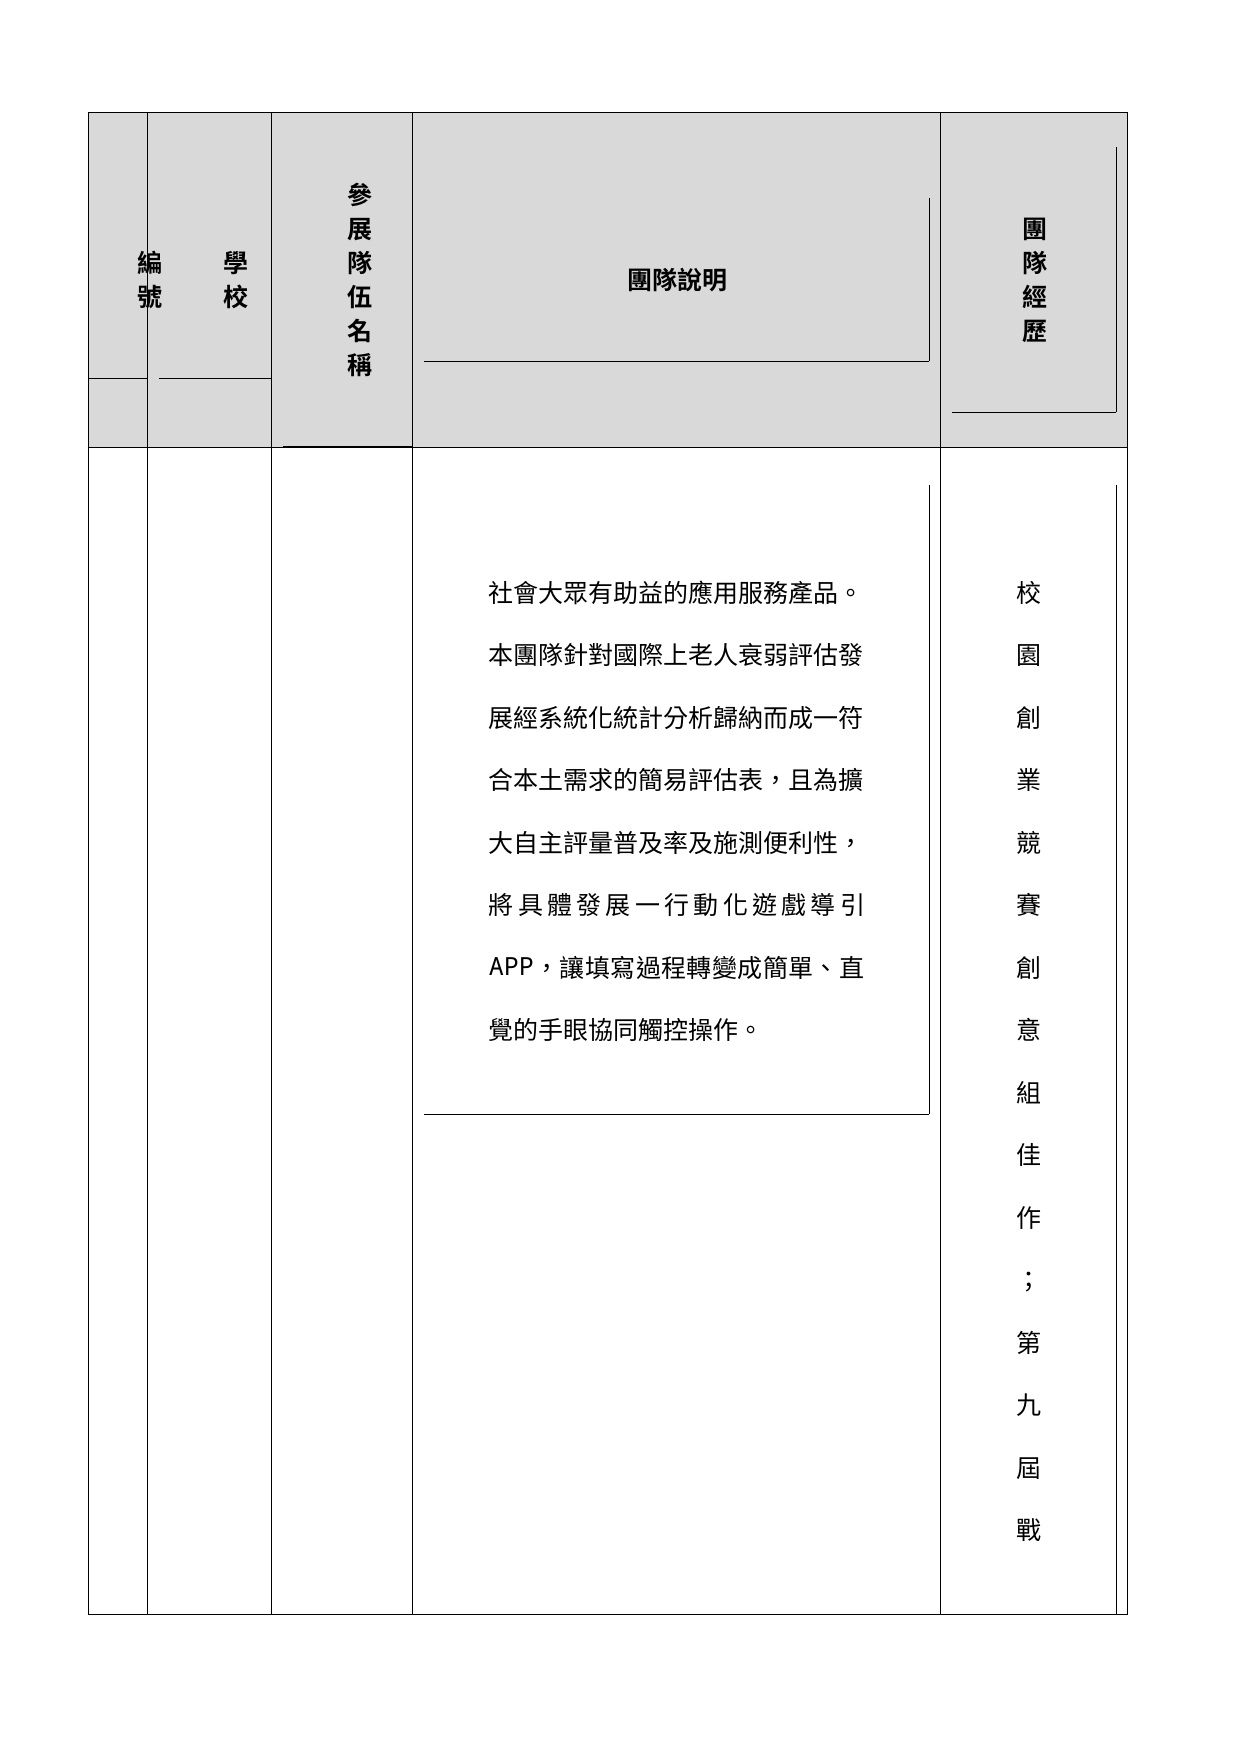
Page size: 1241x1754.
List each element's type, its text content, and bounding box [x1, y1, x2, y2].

table_cell 校園創業競賽創意組佳作；第九屆戰 [941, 448, 1127, 1614]
table_cell 社會大眾有助益的應用服務產品。本團隊針對國際上老人衰弱評估發展經系統化統計分析歸納而成一符合本土需求的簡易評估表，且為擴大自主評量普及率及施測便利性，將具體發展一行動化遊戲導引APP，讓填寫過程轉變成簡單、直覺的手眼協同觸控操作。 [413, 448, 940, 1614]
table_header 編號 [89, 379, 147, 447]
table_cell 7 [89, 448, 147, 1614]
table_header 編號 [89, 113, 147, 378]
table_header 參展隊伍名稱 [272, 113, 412, 447]
table_header 團隊說明 [413, 113, 940, 447]
table_header 學校 [148, 113, 271, 447]
table_header 團隊經歷 [941, 113, 1127, 447]
table_cell [272, 448, 412, 1614]
table_cell 高雄醫學大學 [148, 448, 271, 1614]
